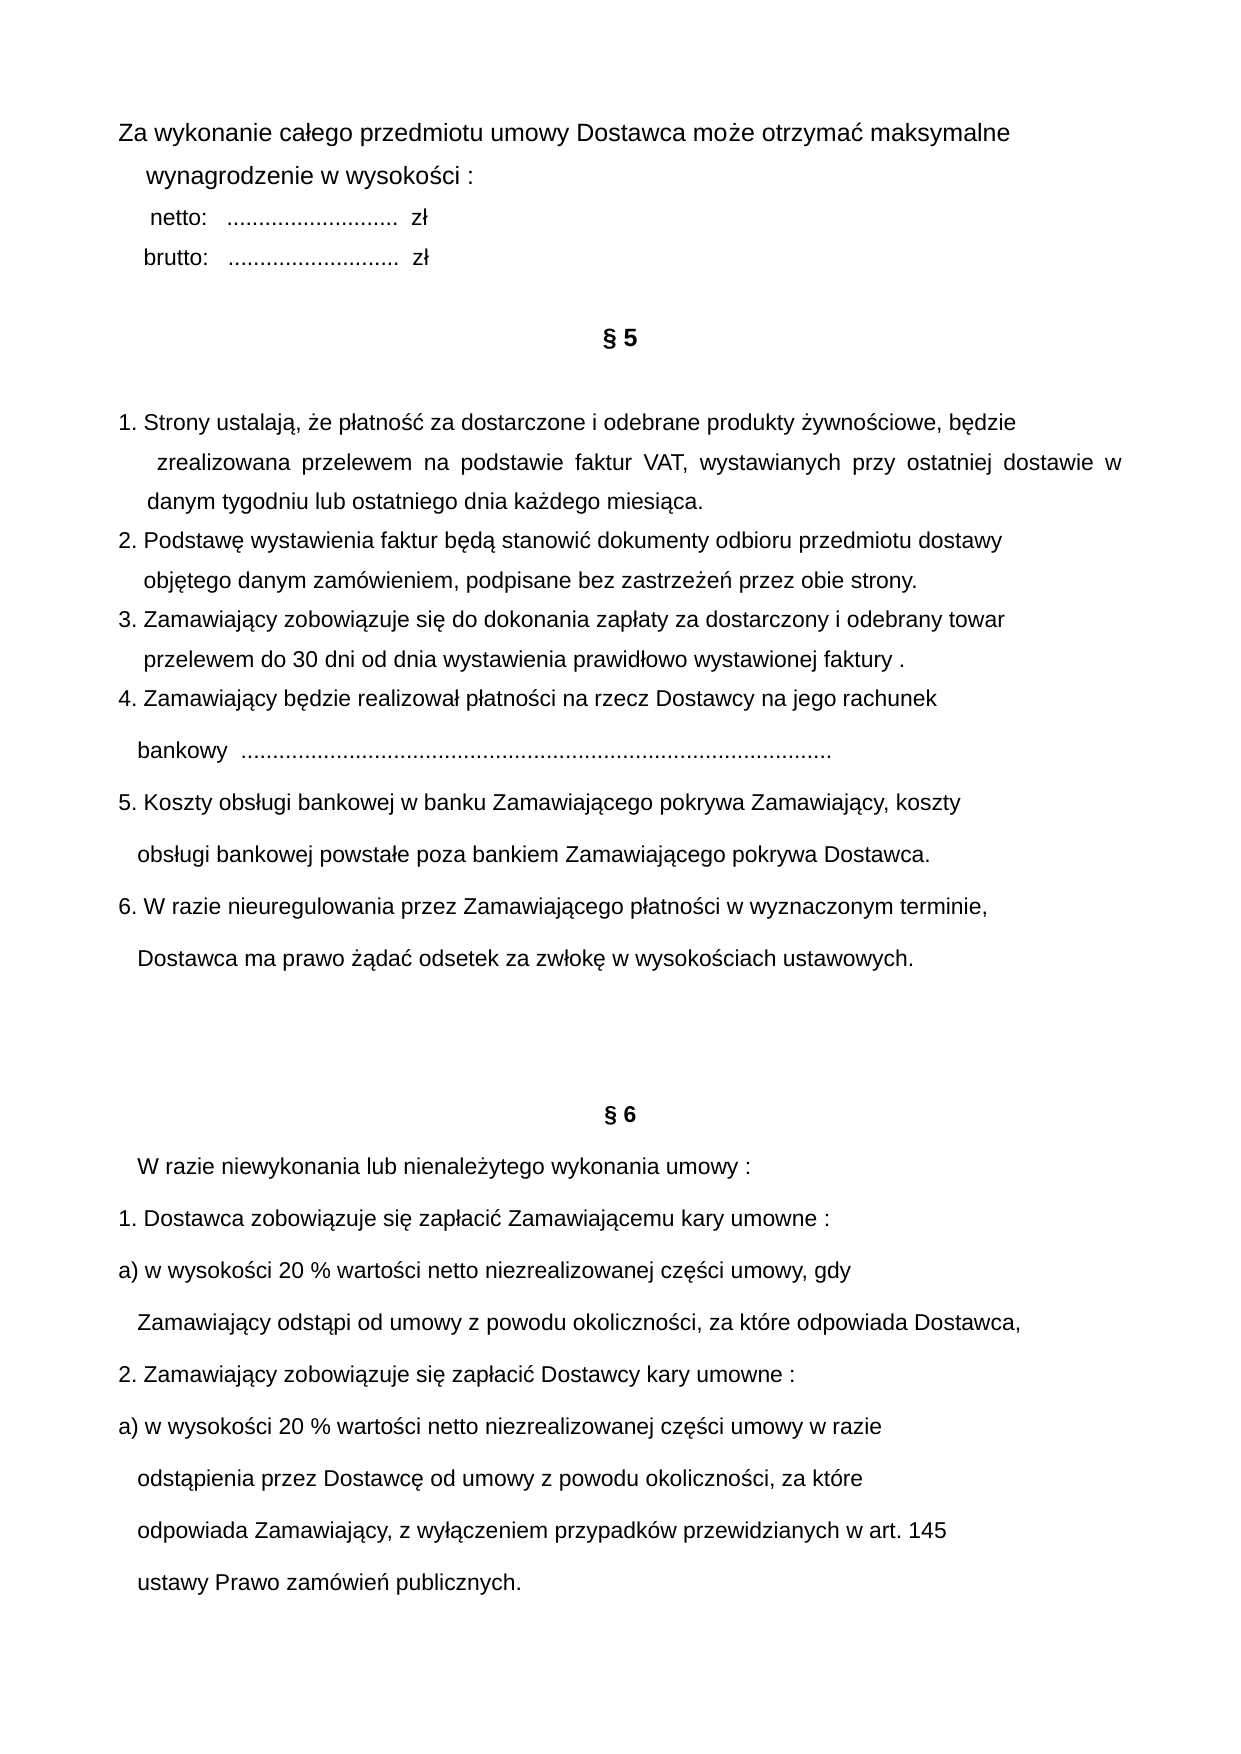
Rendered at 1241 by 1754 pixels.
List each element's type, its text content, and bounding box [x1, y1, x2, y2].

text 4. Zamawiający będzie realizował płatności na rzecz Dostawcy na jego rachunek [118, 685, 1122, 712]
text 5. Koszty obsługi bankowej w banku Zamawiającego pokrywa Zamawiający, koszty [118, 789, 1122, 816]
text zrealizowana przelewem na podstawie faktur VAT, wystawianych przy ostatniej dostawie w danym tygodniu lub ostatniego dnia każdego miesiąca. [112, 448, 1122, 514]
text 2. Podstawę wystawienia faktur będą stanowić dokumenty odbioru przedmiotu dostawy [118, 527, 1122, 554]
text wynagrodzenie w wysokości : [118, 161, 1122, 190]
text bankowy ............................................................................................. [118, 737, 1122, 764]
text odpowiada Zamawiający, z wyłączeniem przypadków przewidzianych w art. 145 [118, 1517, 1122, 1543]
text 1. Dostawca zobowiązuje się zapłacić Zamawiającemu kary umowne : [118, 1205, 1122, 1232]
text 6. W razie nieuregulowania przez Zamawiającego płatności w wyznaczonym terminie, [118, 893, 1122, 920]
text W razie niewykonania lub nienależytego wykonania umowy : [118, 1153, 1122, 1179]
text 1. Strony ustalają, że płatność za dostarczone i odebrane produkty żywnościowe, będzie [118, 409, 1122, 435]
text 2. Zamawiający zobowiązuje się zapłacić Dostawcy kary umowne : [118, 1361, 1122, 1387]
text § 5 [118, 323, 1122, 352]
text a) w wysokości 20 % wartości netto niezrealizowanej części umowy, gdy [118, 1257, 1122, 1283]
text netto: ........................... zł [118, 204, 1122, 231]
text ustawy Prawo zamówień publicznych. [118, 1569, 1122, 1595]
text obsługi bankowej powstałe poza bankiem Zamawiającego pokrywa Dostawca. [118, 841, 1122, 868]
text § 6 [118, 1101, 1122, 1128]
text przelewem do 30 dni od dnia wystawienia prawidłowo wystawionej faktury . [118, 646, 1122, 672]
text odstąpienia przez Dostawcę od umowy z powodu okoliczności, za które [118, 1465, 1122, 1491]
text Dostawca ma prawo żądać odsetek za zwłokę w wysokościach ustawowych. [118, 945, 1122, 972]
text objętego danym zamówieniem, podpisane bez zastrzeżeń przez obie strony. [118, 567, 1122, 593]
text Zamawiający odstąpi od umowy z powodu okoliczności, za które odpowiada Dostawca, [118, 1309, 1122, 1336]
text a) w wysokości 20 % wartości netto niezrealizowanej części umowy w razie [118, 1413, 1122, 1439]
text Za wykonanie całego przedmiotu umowy Dostawca może otrzymać maksymalne [118, 118, 1122, 147]
text 3. Zamawiający zobowiązuje się do dokonania zapłaty za dostarczony i odebrany towar [118, 606, 1122, 633]
text brutto: ........................... zł [118, 244, 1122, 270]
